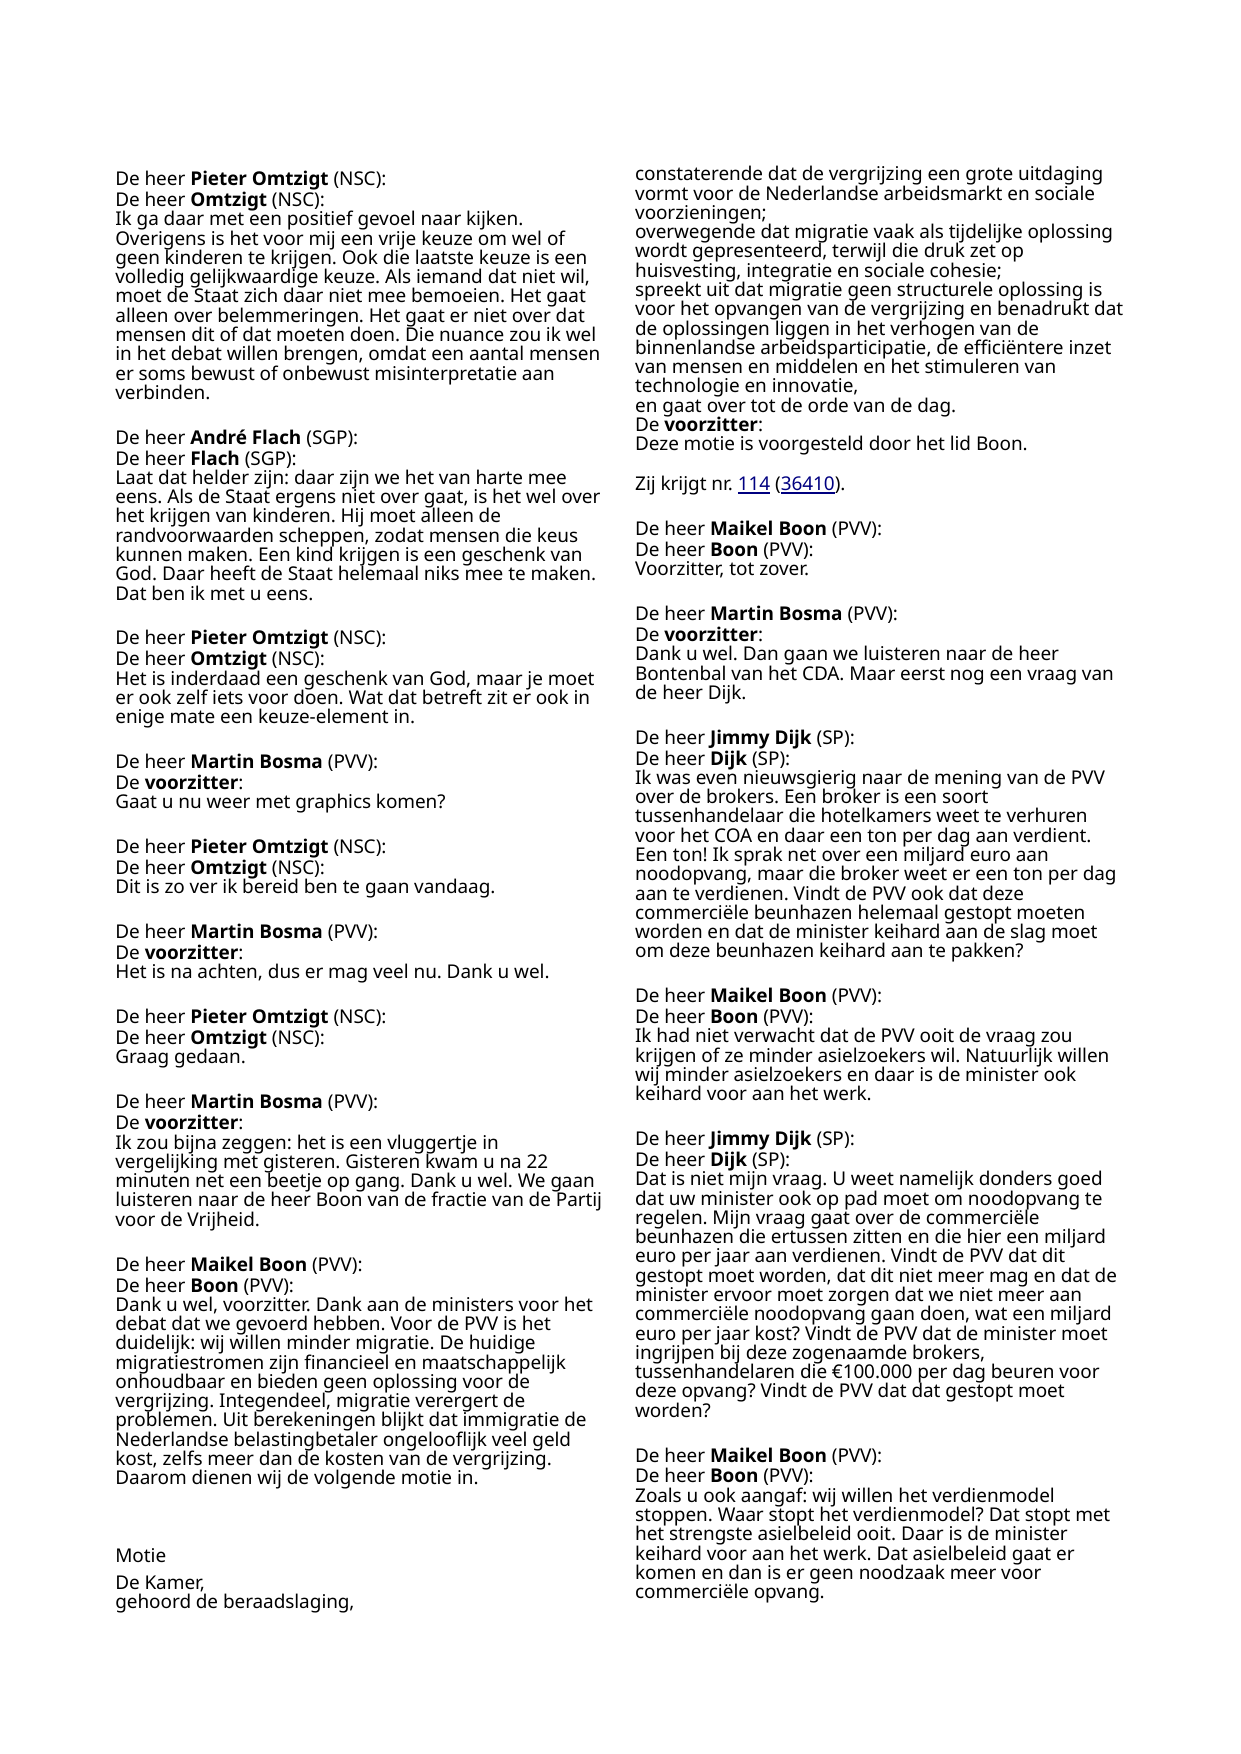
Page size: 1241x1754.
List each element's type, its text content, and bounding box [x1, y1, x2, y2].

text De heer Boon (PVV): [635, 1467, 1125, 1487]
text De heer Maikel Boon (PVV): [635, 982, 1125, 1008]
text Deze motie is voorgesteld door het lid Boon. [635, 435, 1125, 454]
text Laat dat helder zijn: daar zijn we het van harte mee eens. Als de Staat ergens niet over gaat, is het wel over het krijgen van kinderen. Hij moet alleen de randvoorwaarden scheppen, zodat mensen die keus kunnen maken. Een kind krijgen is een geschenk van God. Daar heeft de Staat helemaal niks mee te maken. Dat ben ik met u eens. [115, 469, 605, 604]
text De heer Maikel Boon (PVV): [635, 1442, 1125, 1467]
text De Kamer, [115, 1574, 605, 1593]
text De heer Martin Bosma (PVV): [115, 748, 605, 774]
text Zoals u ook aangaf: wij willen het verdienmodel stoppen. Waar stopt het verdienmodel? Dat stopt met het strengste asielbeleid ooit. Daar is de minister keihard voor aan het werk. Dat asielbeleid gaat er komen en dan is er geen noodzaak meer voor commerciële opvang. [635, 1487, 1125, 1602]
text gehoord de beraadslaging, [115, 1593, 605, 1612]
text De heer Dijk (SP): [635, 1151, 1125, 1170]
text Ik had niet verwacht dat de PVV ooit de vraag zou krijgen of ze minder asielzoekers wil. Natuurlijk willen wij minder asielzoekers en daar is de minister ook keihard voor aan het werk. [635, 1027, 1125, 1104]
text De heer Pieter Omtzigt (NSC): [115, 624, 605, 650]
text De heer Dijk (SP): [635, 750, 1125, 769]
text De heer Pieter Omtzigt (NSC): [115, 1003, 605, 1029]
text Ik zou bijna zeggen: het is een vluggertje in vergelijking met gisteren. Gisteren kwam u na 22 minuten net een beetje op gang. Dank u wel. We gaan luisteren naar de heer Boon van de fractie van de Partij voor de Vrijheid. [115, 1134, 605, 1230]
text De heer Pieter Omtzigt (NSC): [115, 833, 605, 859]
text De heer Omtzigt (NSC): [115, 650, 605, 669]
text De heer Boon (PVV): [635, 1008, 1125, 1027]
text De voorzitter: [635, 626, 1125, 645]
text Motie [115, 1542, 605, 1568]
text De heer Maikel Boon (PVV): [635, 515, 1125, 541]
text Het is na achten, dus er mag veel nu. Dank u wel. [115, 963, 605, 983]
text De heer Martin Bosma (PVV): [635, 600, 1125, 626]
text Dank u wel. Dan gaan we luisteren naar de heer Bontenbal van het CDA. Maar eerst nog een vraag van de heer Dijk. [635, 645, 1125, 703]
text Dat is niet mijn vraag. U weet namelijk donders goed dat uw minister ook op pad moet om noodopvang te regelen. Mijn vraag gaat over de commerciële beunhazen die ertussen zitten en die hier een miljard euro per jaar aan verdienen. Vindt de PVV dat dit gestopt moet worden, dat dit niet meer mag en dat de minister ervoor moet zorgen dat we niet meer aan commerciële noodopvang gaan doen, wat een miljard euro per jaar kost? Vindt de PVV dat de minister moet ingrijpen bij deze zogenaamde brokers, tussenhandelaren die €100.000 per dag beuren voor deze opvang? Vindt de PVV dat dat gestopt moet worden? [635, 1170, 1125, 1421]
text De heer Martin Bosma (PVV): [115, 1089, 605, 1114]
text Dank u wel, voorzitter. Dank aan de ministers voor het debat dat we gevoerd hebben. Voor de PVV is het duidelijk: wij willen minder migratie. De huidige migratiestromen zijn financieel en maatschappelijk onhoudbaar en bieden geen oplossing voor de vergrijzing. Integendeel, migratie verergert de problemen. Uit berekeningen blijkt dat immigratie de Nederlandse belastingbetaler ongelooflijk veel geld kost, zelfs meer dan de kosten van de vergrijzing. Daarom dienen wij de volgende motie in. [115, 1296, 605, 1488]
text Zij krijgt nr. 114 (36410). [635, 475, 1125, 494]
text Ik was even nieuwsgierig naar de mening van de PVV over de brokers. Een broker is een soort tussenhandelaar die hotelkamers weet te verhuren voor het COA en daar een ton per dag aan verdient. Een ton! Ik sprak net over een miljard euro aan noodopvang, maar die broker weet er een ton per dag aan te verdienen. Vindt de PVV ook dat deze commerciële beunhazen helemaal gestopt moeten worden en dat de minister keihard aan de slag moet om deze beunhazen keihard aan te pakken? [635, 769, 1125, 962]
text Dit is zo ver ik bereid ben te gaan vandaag. [115, 878, 605, 898]
text De heer Omtzigt (NSC): [115, 191, 605, 210]
text constaterende dat de vergrijzing een grote uitdaging vormt voor de Nederlandse arbeidsmarkt en sociale voorzieningen; [635, 165, 1125, 223]
text De heer Boon (PVV): [115, 1277, 605, 1296]
text De voorzitter: [115, 774, 605, 793]
text De heer Omtzigt (NSC): [115, 1029, 605, 1048]
text De heer Martin Bosma (PVV): [115, 918, 605, 944]
text Het is inderdaad een geschenk van God, maar je moet er ook zelf iets voor doen. Wat dat betreft zit er ook in enige mate een keuze-element in. [115, 669, 605, 727]
text De heer Omtzigt (NSC): [115, 859, 605, 878]
text De voorzitter: [115, 944, 605, 963]
text De heer André Flach (SGP): [115, 424, 605, 449]
text De voorzitter: [635, 416, 1125, 435]
text Ik ga daar met een positief gevoel naar kijken. Overigens is het voor mij een vrije keuze om wel of geen kinderen te krijgen. Ook die laatste keuze is een volledig gelijkwaardige keuze. Als iemand dat niet wil, moet de Staat zich daar niet mee bemoeien. Het gaat alleen over belemmeringen. Het gaat er niet over dat mensen dit of dat moeten doen. Die nuance zou ik wel in het debat willen brengen, omdat een aantal mensen er soms bewust of onbewust misinterpretatie aan verbinden. [115, 210, 605, 403]
text De heer Jimmy Dijk (SP): [635, 724, 1125, 750]
text en gaat over tot de orde van de dag. [635, 397, 1125, 416]
text spreekt uit dat migratie geen structurele oplossing is voor het opvangen van de vergrijzing en benadrukt dat de oplossingen liggen in het verhogen van de binnenlandse arbeidsparticipatie, de efficiëntere inzet van mensen en middelen en het stimuleren van technologie en innovatie, [635, 281, 1125, 397]
text Voorzitter, tot zover. [635, 560, 1125, 579]
text overwegende dat migratie vaak als tijdelijke oplossing wordt gepresenteerd, terwijl die druk zet op huisvesting, integratie en sociale cohesie; [635, 223, 1125, 281]
text De heer Boon (PVV): [635, 541, 1125, 560]
text De heer Pieter Omtzigt (NSC): [115, 165, 605, 191]
text De voorzitter: [115, 1114, 605, 1134]
text De heer Maikel Boon (PVV): [115, 1251, 605, 1277]
text De heer Flach (SGP): [115, 449, 605, 469]
text De heer Jimmy Dijk (SP): [635, 1125, 1125, 1151]
text Gaat u nu weer met graphics komen? [115, 793, 605, 812]
text Graag gedaan. [115, 1048, 605, 1068]
